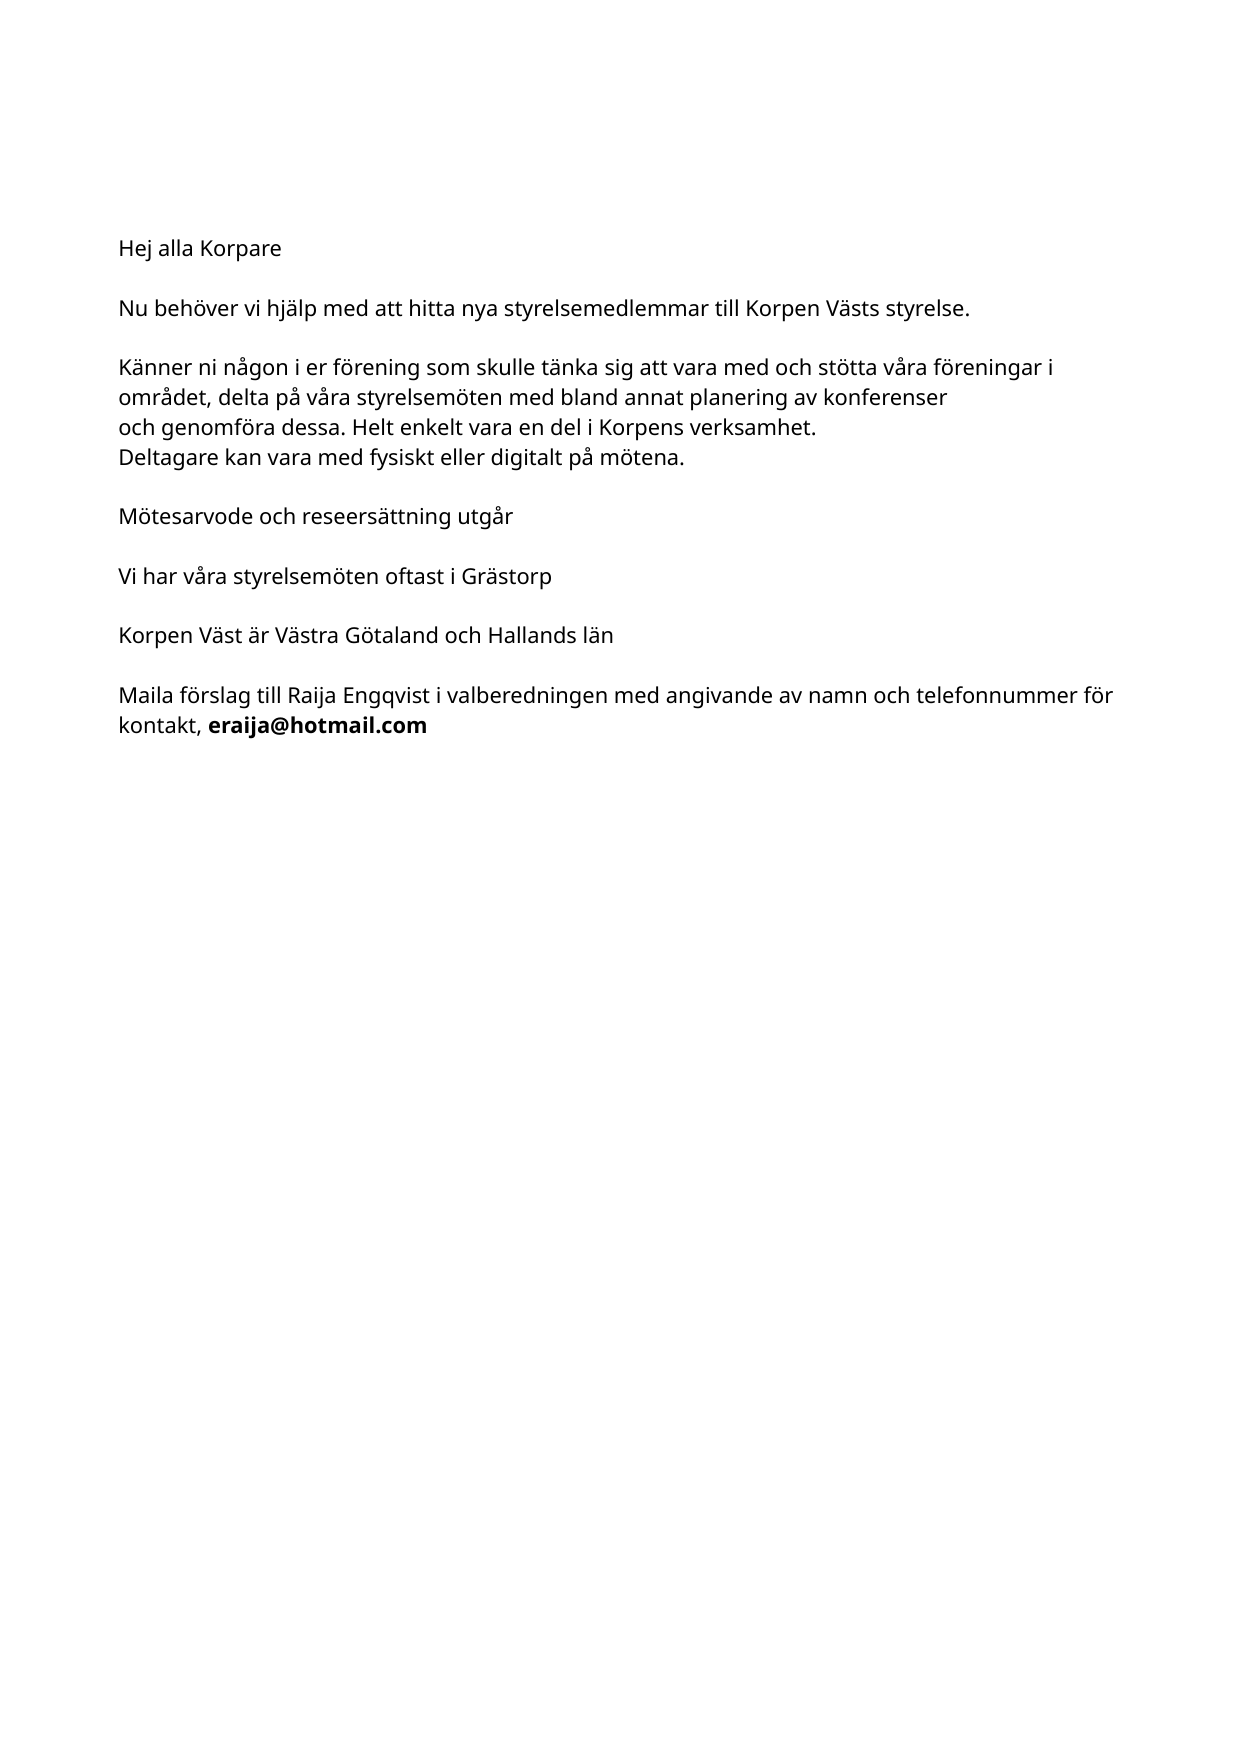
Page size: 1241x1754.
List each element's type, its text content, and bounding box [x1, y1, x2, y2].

text Vi har våra styrelsemöten oftast i Grästorp [118, 561, 1122, 591]
text Korpen Väst är Västra Götaland och Hallands län [118, 620, 1122, 650]
text Deltagare kan vara med fysiskt eller digitalt på mötena. [118, 442, 1122, 471]
text Mötesarvode och reseersättning utgår [118, 501, 1122, 531]
text Känner ni någon i er förening som skulle tänka sig att vara med och stötta våra föreningar i området, delta på våra styrelsemöten med bland annat planering av konferenser [118, 352, 1122, 412]
text Maila förslag till Raija Engqvist i valberedningen med angivande av namn och telefonnummer för kontakt, eraija@hotmail.com [118, 680, 1122, 739]
text Nu behöver vi hjälp med att hitta nya styrelsemedlemmar till Korpen Västs styrelse. [118, 293, 1122, 322]
text och genomföra dessa. Helt enkelt vara en del i Korpens verksamhet. [118, 412, 1122, 442]
text Hej alla Korpare [118, 233, 1122, 263]
